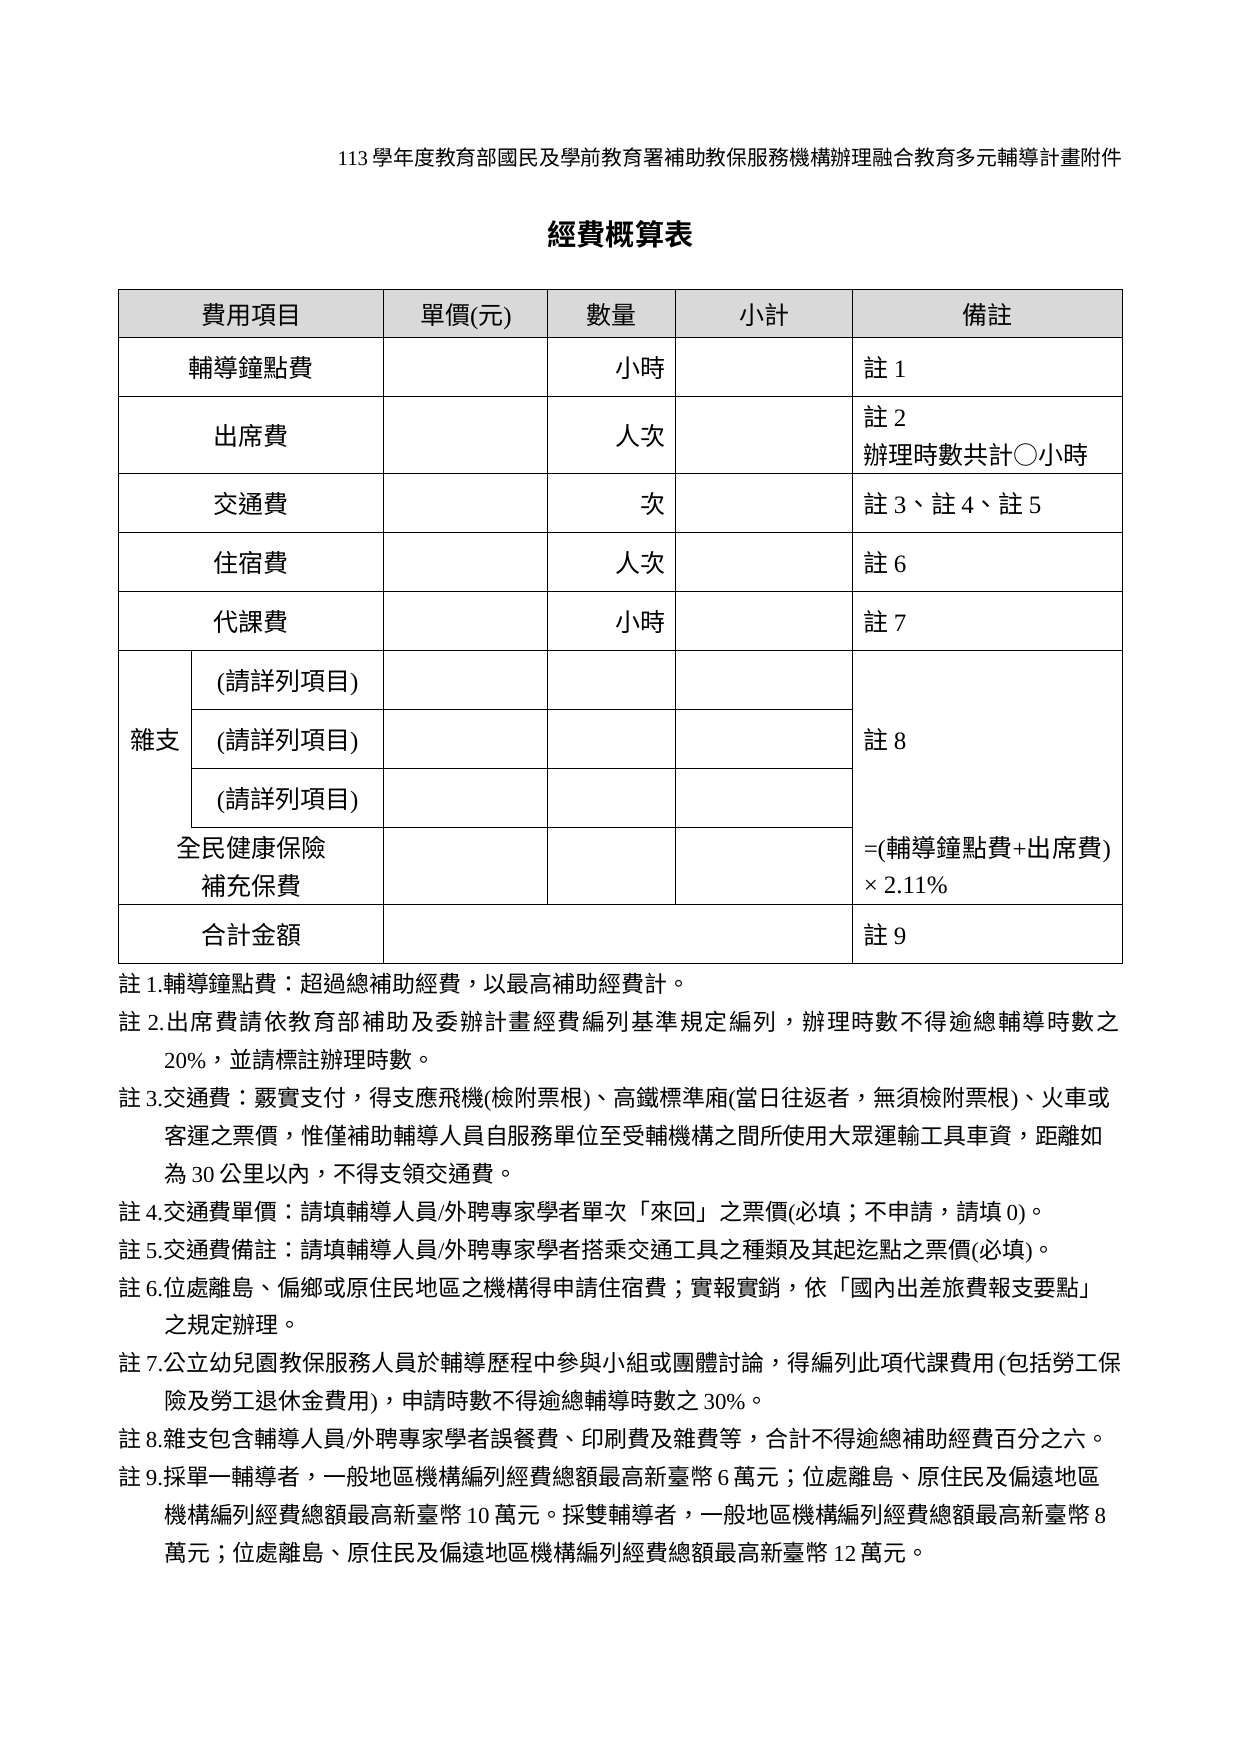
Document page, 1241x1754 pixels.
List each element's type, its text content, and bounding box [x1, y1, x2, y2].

table_cell [676, 592, 852, 650]
table_cell [384, 474, 547, 532]
text 113學年度教育部國民及學前教育署補助教保服務機構辦理融合教育多元輔導計畫附件 [118, 138, 1122, 176]
table_header 備註 [853, 290, 1122, 337]
table_cell [384, 338, 547, 396]
table_cell [548, 710, 675, 768]
text 註7.公立幼兒園教保服務人員於輔導歷程中參與小組或團體討論，得編列此項代課費用(包括勞工保險及勞工退休金費用)，申請時數不得逾總輔導時數之30%。 [118, 1343, 1122, 1419]
table_cell 註6 [853, 533, 1122, 591]
table_cell [676, 338, 852, 396]
text 註5.交通費備註：請填輔導人員/外聘專家學者搭乘交通工具之種類及其起迄點之票價(必填)。 [118, 1229, 1122, 1267]
table_cell 全民健康保險 補充保費 [119, 827, 383, 904]
table_cell [676, 474, 852, 532]
table_header 單價(元) [384, 290, 547, 337]
table_cell (請詳列項目) [192, 769, 383, 827]
table_cell [676, 397, 852, 472]
text 註4.交通費單價：請填輔導人員/外聘專家學者單次「來回」之票價(必填；不申請，請填0)。 [118, 1191, 1122, 1229]
table_cell 註8 [853, 651, 1122, 827]
table_cell 註1 [853, 338, 1122, 396]
table_cell [384, 769, 547, 827]
table_cell [676, 710, 852, 768]
table_header 數量 [548, 290, 675, 337]
text 註2.出席費請依教育部補助及委辦計畫經費編列基準規定編列，辦理時數不得逾總輔導時數之20%，並請標註辦理時數。 [118, 1002, 1122, 1078]
table_cell 註3、註4、註5 [853, 474, 1122, 532]
table_cell 次 [548, 474, 675, 532]
table_cell (請詳列項目) [192, 710, 383, 768]
table_cell 代課費 [119, 592, 383, 650]
text 註8.雜支包含輔導人員/外聘專家學者誤餐費、印刷費及雜費等，合計不得逾總補助經費百分之六。 [118, 1419, 1122, 1457]
text 註9.採單一輔導者，一般地區機構編列經費總額最高新臺幣6萬元；位處離島、原住民及偏遠地區機構編列經費總額最高新臺幣10萬元。採雙輔導者，一般地區機構編列經費總額最高新臺幣8萬元；位處離島、原住民及偏遠地區機構編列經費總額最高新臺幣12萬元。 [118, 1457, 1122, 1571]
table_cell (請詳列項目) [192, 651, 383, 709]
table_cell 人次 [548, 533, 675, 591]
text 註3.交通費：覈實支付，得支應飛機(檢附票根)、高鐵標準廂(當日往返者，無須檢附票根)、火車或客運之票價，惟僅補助輔導人員自服務單位至受輔機構之間所使用大眾運輸工具車資，距離如為30公里以內，不得支領交通費。 [118, 1078, 1122, 1191]
table_cell =(輔導鐘點費+出席費) × 2.11% [853, 827, 1122, 904]
table_cell 註7 [853, 592, 1122, 650]
table_cell 住宿費 [119, 533, 383, 591]
table_cell 雜支 [119, 651, 191, 827]
table_cell 人次 [548, 397, 675, 472]
table_header 費用項目 [119, 290, 383, 337]
table_cell [384, 651, 547, 709]
table_cell [676, 651, 852, 709]
table_cell [384, 828, 547, 904]
table_cell [384, 397, 547, 472]
text 註1.輔導鐘點費：超過總補助經費，以最高補助經費計。 [118, 964, 1122, 1002]
table_cell [676, 828, 852, 904]
text 註6.位處離島、偏鄉或原住民地區之機構得申請住宿費；實報實銷，依「國內出差旅費報支要點」之規定辦理。 [118, 1267, 1122, 1343]
table_cell 小時 [548, 592, 675, 650]
table_cell [548, 769, 675, 827]
table_cell [384, 533, 547, 591]
table_cell 註9 [853, 905, 1122, 963]
table_cell [384, 710, 547, 768]
table_cell [676, 769, 852, 827]
table_cell 交通費 [119, 474, 383, 532]
table_cell 註2 辦理時數共計○小時 [853, 397, 1122, 472]
table_cell [548, 651, 675, 709]
table_cell [384, 905, 852, 963]
table_cell 小時 [548, 338, 675, 396]
table_cell [676, 533, 852, 591]
table_cell [384, 592, 547, 650]
table_header 小計 [676, 290, 852, 337]
table_cell [548, 828, 675, 904]
text 經費概算表 [118, 194, 1122, 270]
table_cell 出席費 [119, 397, 383, 472]
table_cell 合計金額 [119, 905, 383, 963]
table_cell 輔導鐘點費 [119, 338, 383, 396]
